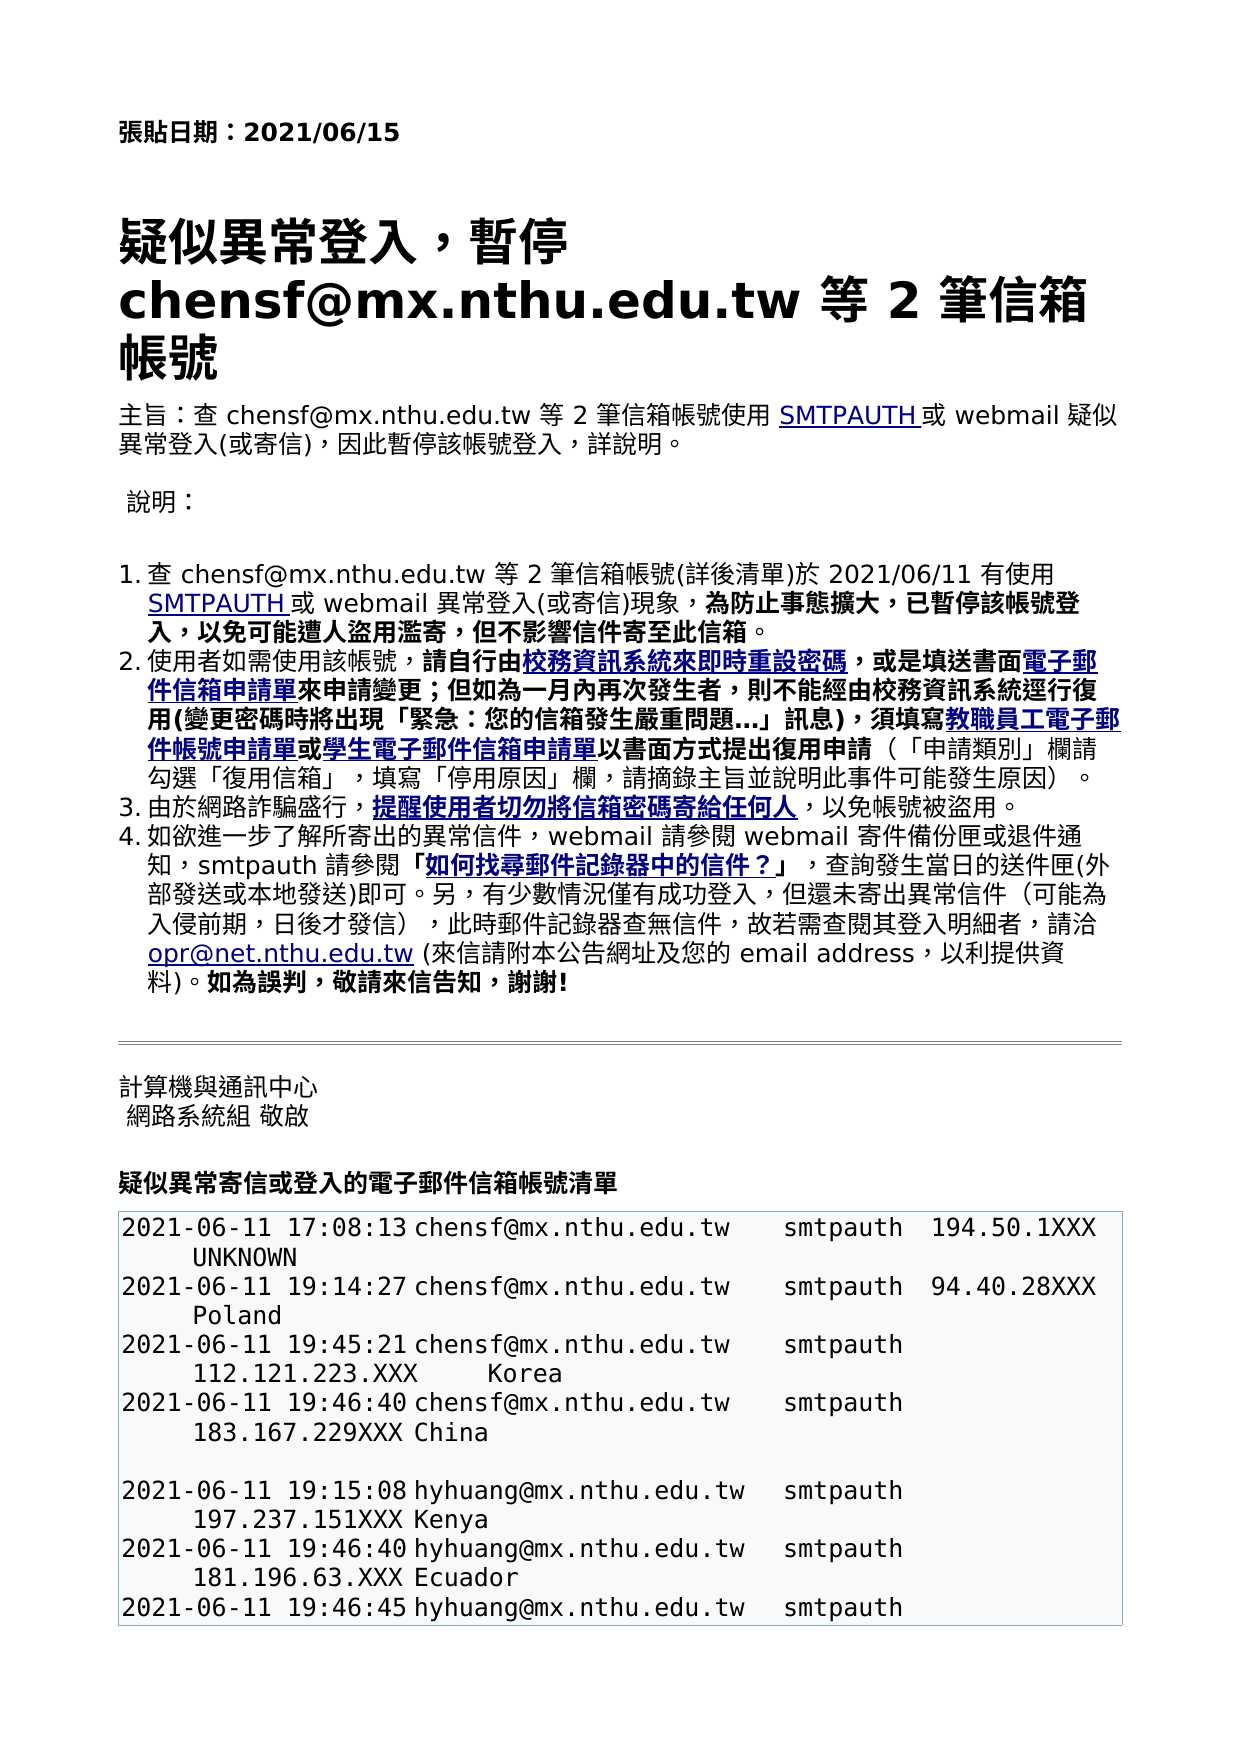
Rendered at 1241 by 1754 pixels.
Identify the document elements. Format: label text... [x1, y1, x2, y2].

subtitle 疑似異常寄信或登入的電子郵件信箱帳號清單 [118, 1169, 1122, 1198]
text 計算機與通訊中心 網路系統組 敬啟 [118, 1073, 1122, 1131]
list 由於網路詐騙盛行，提醒使用者切勿將信箱密碼寄給任何人，以免帳號被盜用。 [118, 793, 1122, 822]
text 張貼日期：2021/06/15 [118, 118, 1122, 176]
list 使用者如需使用該帳號，請自行由校務資訊系統來即時重設密碼，或是填送書面電子郵件信箱申請單來申請變更；但如為一月內再次發生者，則不能經由校務資訊系統逕行復用(變更密碼時將出現「緊急：您的信箱發生嚴重問題…」訊息)，須填寫教職員工電子郵件帳號申請單或學生電子郵件信箱申請單以書面方式提出復用申請（「申請類別」欄請勾選「復用信箱」，填寫「停用原因」欄，請摘錄主旨並說明此事件可能發生原因）。 [118, 647, 1122, 793]
list 查 chensf@mx.nthu.edu.tw 等 2 筆信箱帳號(詳後清單)於 2021/06/11 有使用 SMTPAUTH或 webmail 異常登入(或寄信)現象，為防止事態擴大，已暫停該帳號登入，以免可能遭人盜用濫寄，但不影響信件寄至此信箱。 [118, 560, 1122, 647]
subtitle 疑似異常登入，暫停 chensf@mx.nthu.edu.tw 等 2 筆信箱帳號 [118, 214, 1122, 389]
list 如欲進一步了解所寄出的異常信件，webmail 請參閱 webmail 寄件備份匣或退件通知，smtpauth 請參閱「如何找尋郵件記錄器中的信件？」，查詢發生當日的送件匣(外部發送或本地發送)即可。另，有少數情況僅有成功登入，但還未寄出異常信件（可能為入侵前期，日後才發信），此時郵件記錄器查無信件，故若需查閱其登入明細者，請洽 opr@net.nthu.edu.tw (來信請附本公告網址及您的 email address，以利提供資料)。如為誤判，敬請來信告知，謝謝! [118, 822, 1122, 997]
text 主旨：查 chensf@mx.nthu.edu.tw 等 2 筆信箱帳號使用 SMTPAUTH或 webmail 疑似異常登入(或寄信)，因此暫停該帳號登入，詳說明。 說明： [118, 401, 1122, 518]
text 2021-06-11 17:08:13 chensf@mx.nthu.edu.tw smtpauth 194.50.1XXX UNKNOWN 2021-06-11 19:14:27 chensf@mx.nthu.edu.tw smtpauth 94.40.28XXX Poland 2021-06-11 19:45:21 chensf@mx.nthu.edu.tw smtpauth 112.121.223.XXX Korea 2021-06-11 19:46:40 chensf@mx.nthu.edu.tw smtpauth 183.167.229XXX China 2021-06-11 19:15:08 hyhuang@mx.nthu.edu.tw smtpauth 197.237.151XXX Kenya 2021-06-11 19:46:40 hyhuang@mx.nthu.edu.tw smtpauth 181.196.63.XXX Ecuador 2021-06-11 19:46:45 hyhuang@mx.nthu.edu.tw smtpauth [119, 1212, 1122, 1625]
